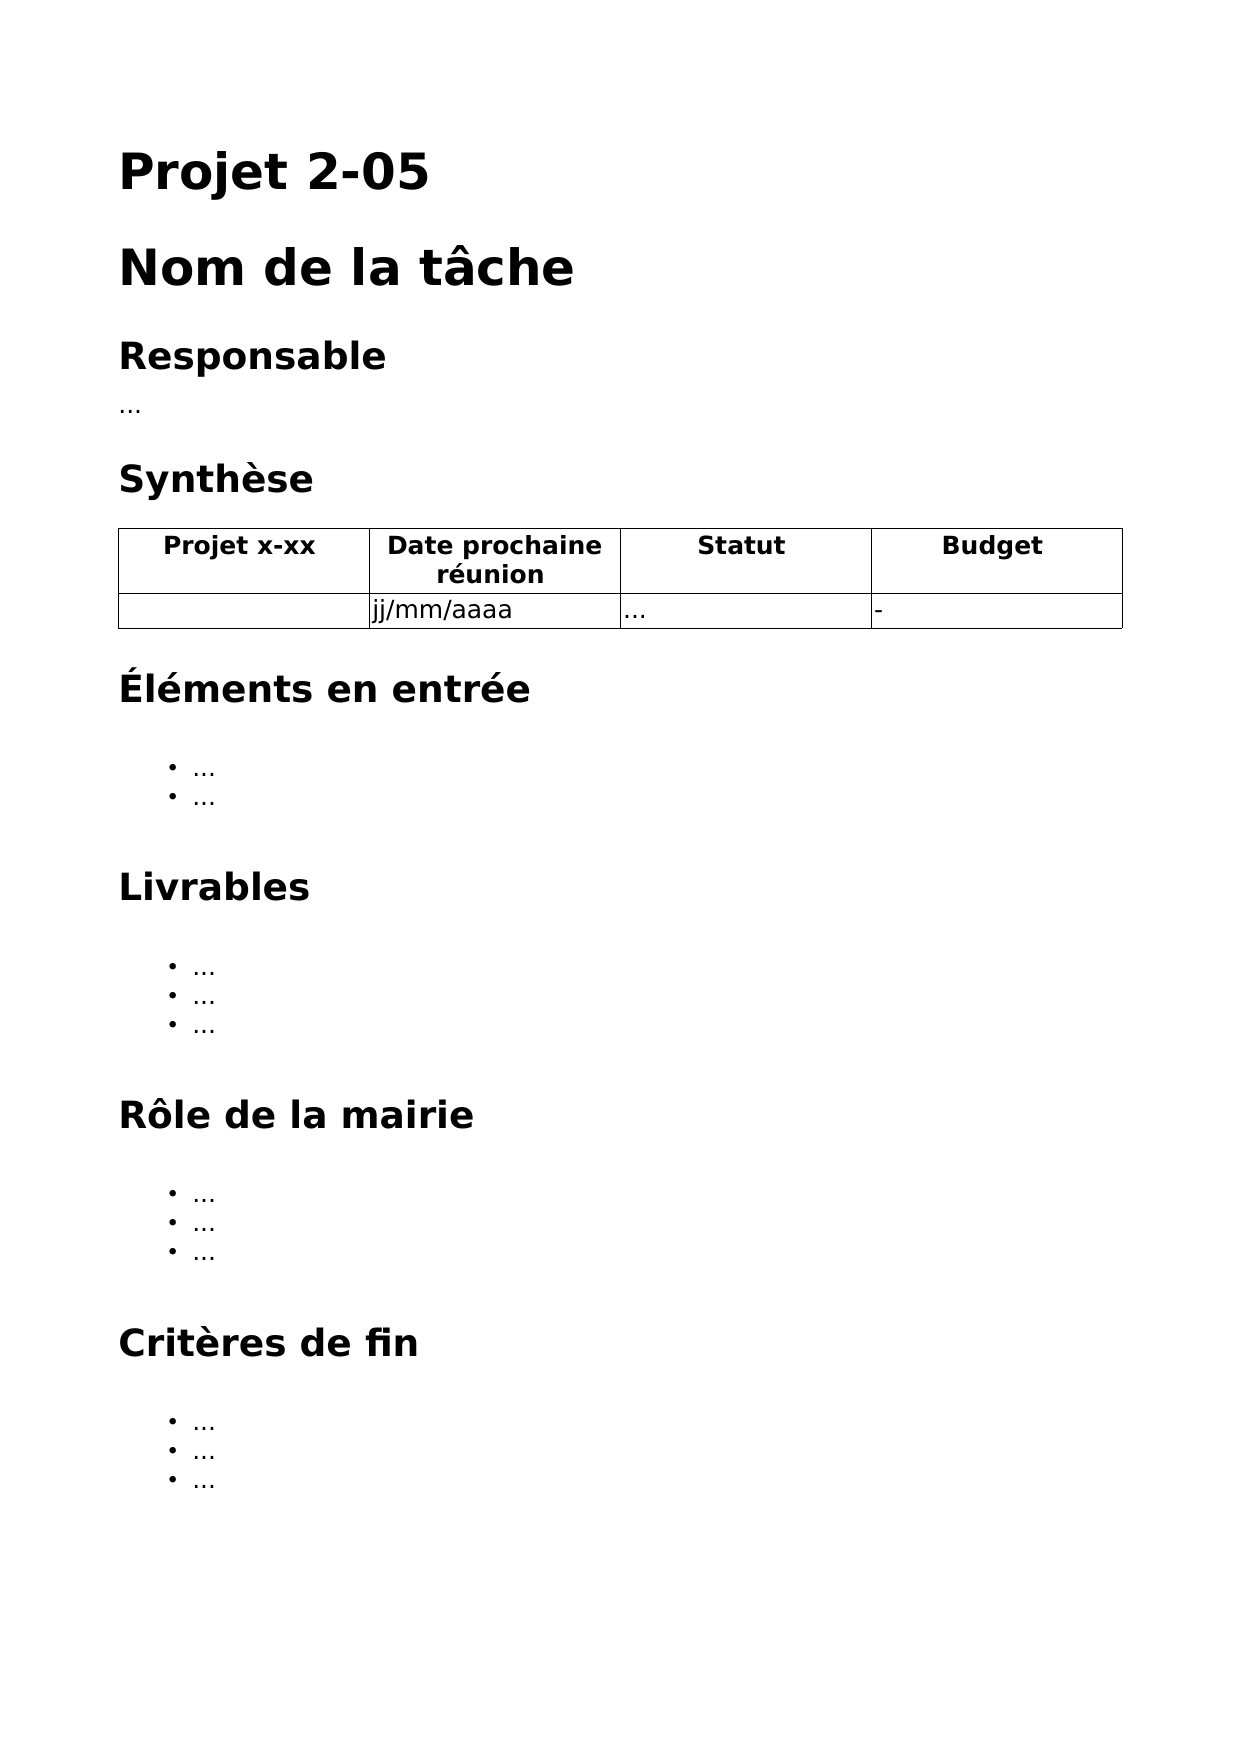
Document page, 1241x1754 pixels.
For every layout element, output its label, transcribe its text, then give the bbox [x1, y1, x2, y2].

list ... [177, 1238, 1122, 1267]
list ... [177, 782, 1122, 812]
subtitle Nom de la tâche [118, 239, 1122, 297]
table_header Budget [872, 529, 1122, 593]
subtitle Responsable [118, 334, 1122, 378]
subtitle Critères de fin [118, 1321, 1122, 1365]
list ... [177, 753, 1122, 782]
list ... [177, 1010, 1122, 1039]
text ... [118, 391, 1122, 420]
list ... [177, 981, 1122, 1010]
list ... [177, 1407, 1122, 1436]
list ... [177, 952, 1122, 981]
list ... [177, 1179, 1122, 1208]
list ... [177, 1436, 1122, 1465]
table_header Statut [621, 529, 871, 593]
list ... [177, 1208, 1122, 1238]
subtitle Synthèse [118, 457, 1122, 501]
table_cell jj/mm/aaaa [370, 594, 620, 628]
subtitle Projet 2-05 [118, 143, 1122, 201]
table_header Projet x-xx [119, 529, 369, 593]
subtitle Rôle de la mairie [118, 1094, 1122, 1137]
table_cell - [872, 594, 1122, 628]
table_cell [119, 594, 369, 628]
table_cell ... [621, 594, 871, 628]
list ... [177, 1465, 1122, 1494]
subtitle Éléments en entrée [118, 668, 1122, 711]
table_header Date prochaine réunion [370, 529, 620, 593]
subtitle Livrables [118, 866, 1122, 910]
